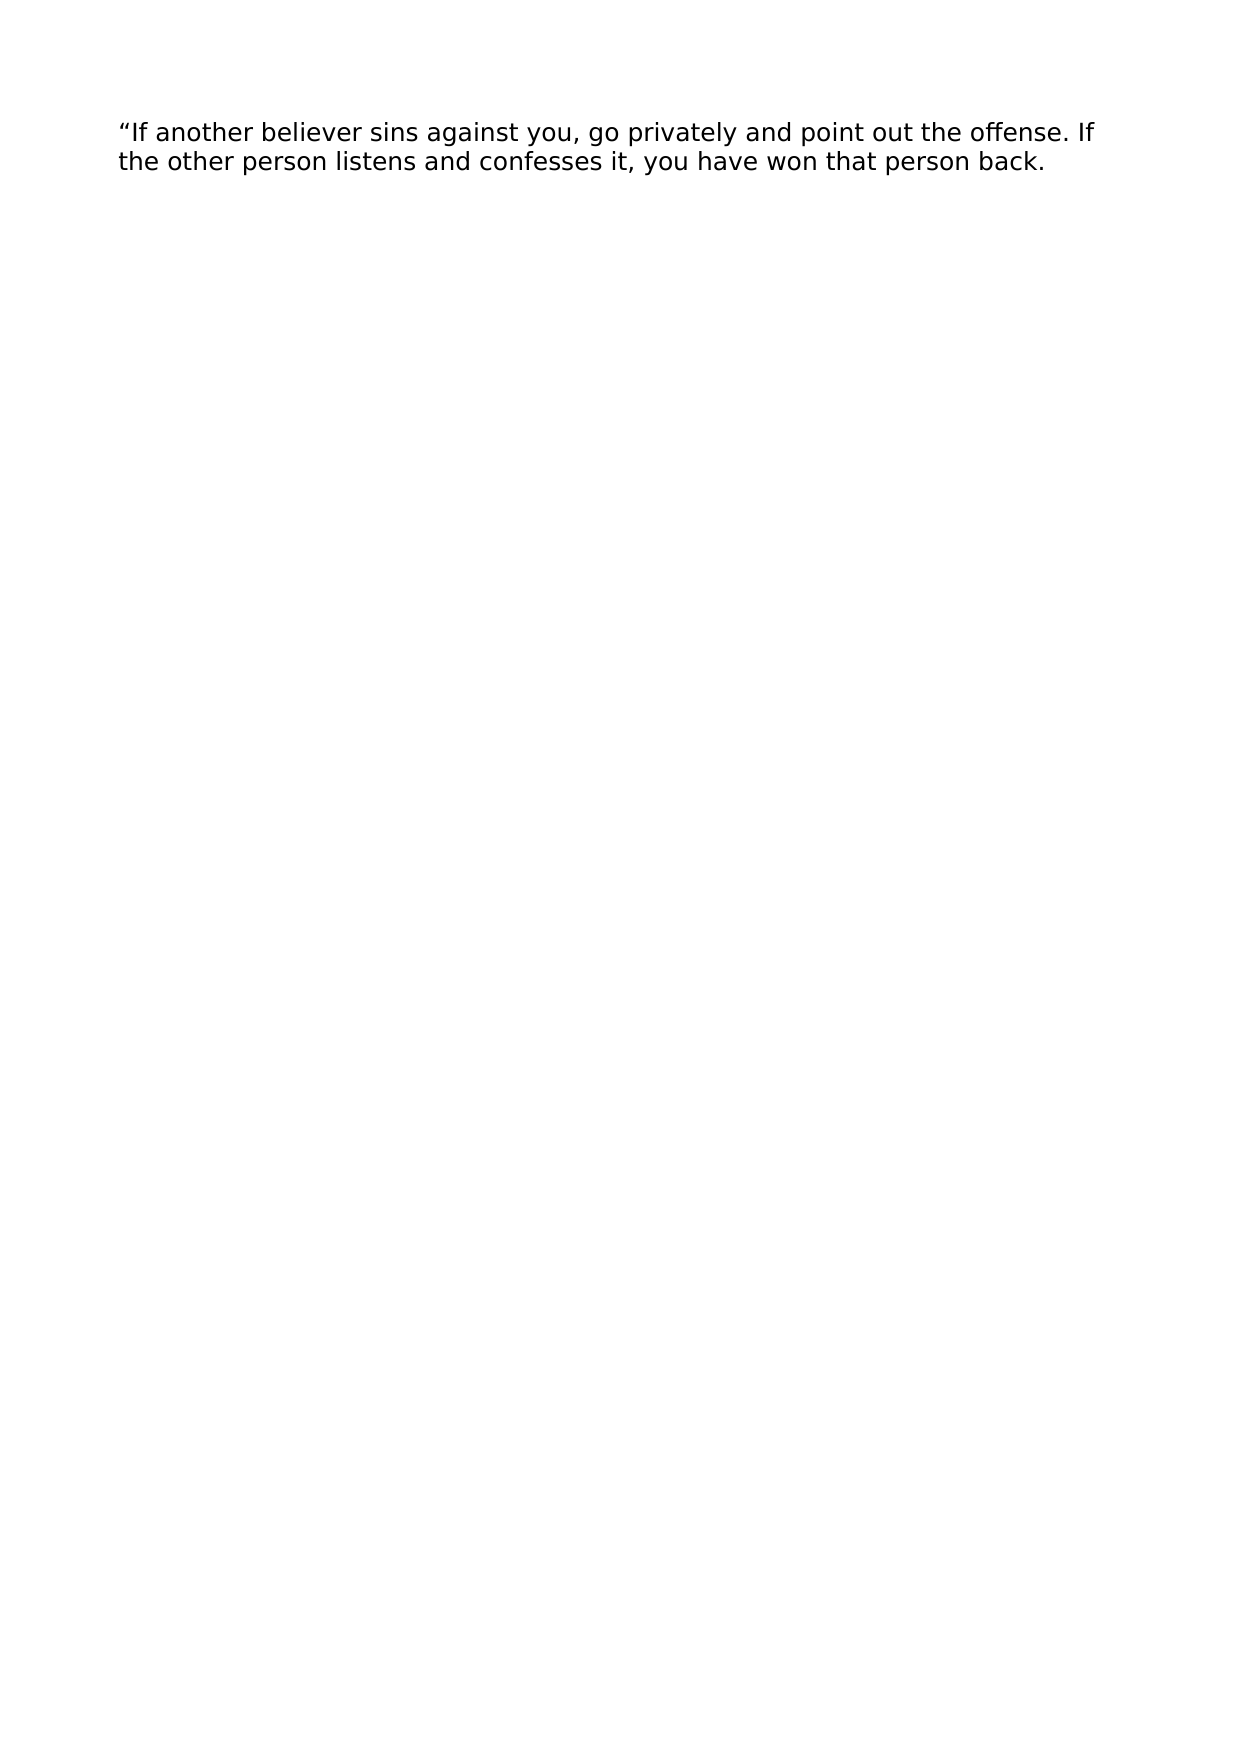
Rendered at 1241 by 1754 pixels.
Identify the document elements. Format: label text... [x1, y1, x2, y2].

text “If another believer sins against you, go privately and point out the offense. If the other person listens and confesses it, you have won that person back. [118, 118, 1122, 176]
